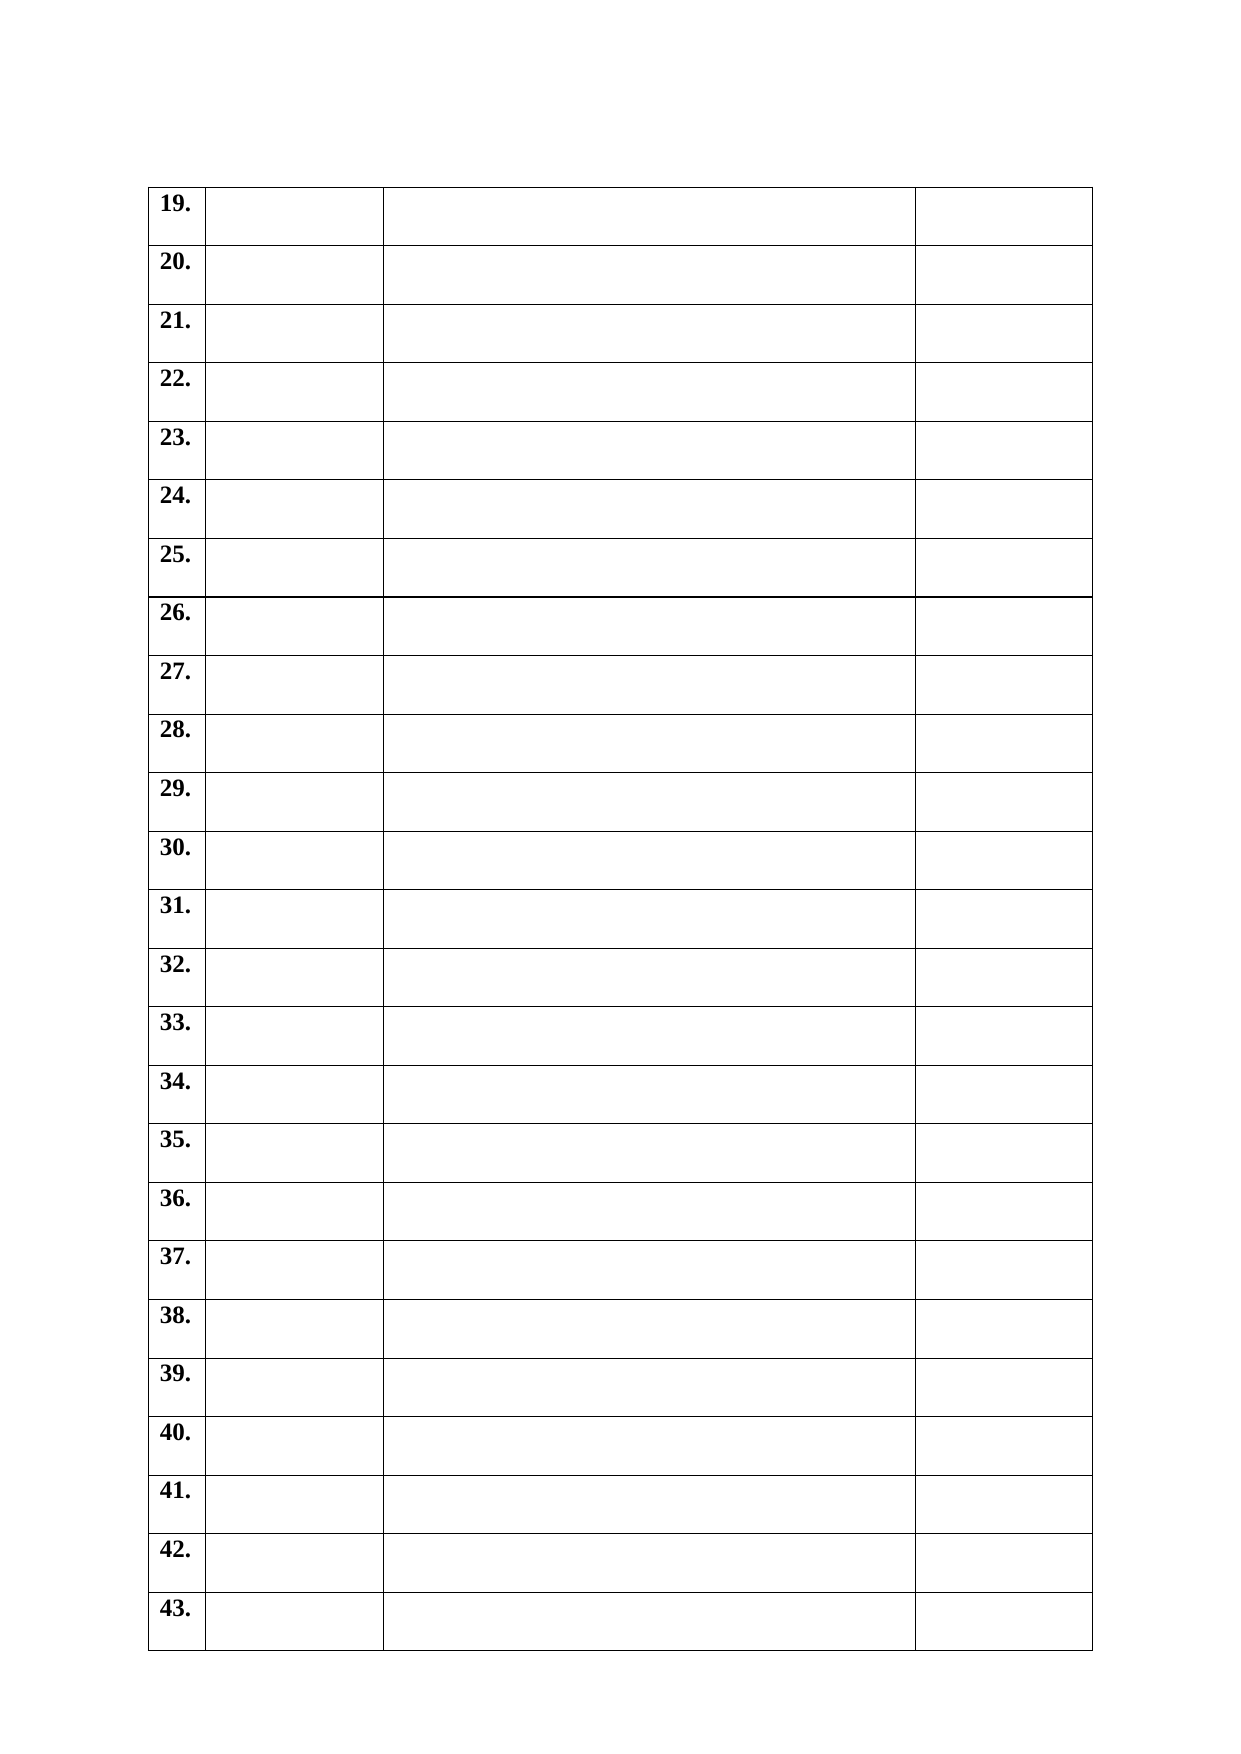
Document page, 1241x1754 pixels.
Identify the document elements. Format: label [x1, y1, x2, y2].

table_cell [206, 1417, 383, 1474]
table_cell [206, 1124, 383, 1182]
table_cell [384, 246, 915, 304]
table_cell [384, 773, 915, 831]
table_cell [384, 1241, 915, 1299]
table_cell [384, 1417, 915, 1474]
table_cell [384, 1124, 915, 1182]
table_cell [384, 305, 915, 362]
table_cell [384, 1300, 915, 1357]
table_cell [916, 1066, 1092, 1123]
table_cell [916, 1593, 1092, 1650]
table_cell [916, 1417, 1092, 1474]
table_cell [916, 949, 1092, 1006]
table_header [206, 188, 383, 245]
table_cell [916, 656, 1092, 713]
table_cell [384, 1007, 915, 1065]
table_cell [384, 598, 915, 655]
table_cell [384, 949, 915, 1006]
table_header [916, 188, 1092, 245]
table_header [149, 188, 205, 245]
table_cell [916, 1124, 1092, 1182]
table_cell [916, 598, 1092, 655]
table_cell [916, 1007, 1092, 1065]
table_cell [149, 1007, 205, 1065]
table_cell [384, 890, 915, 948]
table_cell [149, 422, 205, 479]
table_cell [206, 598, 383, 655]
table_cell [916, 305, 1092, 362]
table_cell [206, 1183, 383, 1240]
table_cell [916, 422, 1092, 479]
table_cell [149, 715, 205, 772]
table_cell [384, 539, 915, 596]
table_cell [206, 832, 383, 889]
table_cell [916, 773, 1092, 831]
table_cell [149, 1417, 205, 1474]
table_cell [206, 363, 383, 421]
table_cell [206, 480, 383, 538]
table_cell [916, 480, 1092, 538]
table_cell [206, 890, 383, 948]
table_cell [206, 715, 383, 772]
table_cell [206, 1007, 383, 1065]
table_header [384, 188, 915, 245]
table_cell [149, 1300, 205, 1357]
table_cell [206, 949, 383, 1006]
table_cell [206, 246, 383, 304]
table_cell [149, 656, 205, 713]
table_cell [916, 832, 1092, 889]
table_cell [149, 1593, 205, 1650]
table_cell [206, 1300, 383, 1357]
table_cell [916, 1300, 1092, 1357]
table_cell [916, 890, 1092, 948]
table_cell [149, 539, 205, 596]
table_cell [916, 1359, 1092, 1416]
table_cell [384, 1534, 915, 1592]
table_cell [384, 1476, 915, 1533]
table_cell [149, 949, 205, 1006]
table_cell [384, 1359, 915, 1416]
table_cell [916, 539, 1092, 596]
table_cell [384, 422, 915, 479]
table_cell [916, 1241, 1092, 1299]
table_cell [149, 363, 205, 421]
table_cell [206, 1066, 383, 1123]
table_cell [384, 1183, 915, 1240]
table_cell [149, 890, 205, 948]
table_cell [206, 1534, 383, 1592]
table_cell [149, 1241, 205, 1299]
table_cell [149, 1534, 205, 1592]
table_cell [149, 1476, 205, 1533]
table_cell [149, 773, 205, 831]
table_cell [916, 1476, 1092, 1533]
table_cell [384, 480, 915, 538]
table_cell [206, 1359, 383, 1416]
table_cell [916, 363, 1092, 421]
table_cell [149, 1124, 205, 1182]
table_cell [916, 715, 1092, 772]
table_cell [206, 1241, 383, 1299]
table_cell [916, 246, 1092, 304]
table_cell [206, 1593, 383, 1650]
table_cell [149, 1066, 205, 1123]
table_cell [916, 1534, 1092, 1592]
table_cell [206, 539, 383, 596]
table_cell [149, 480, 205, 538]
table_cell [384, 832, 915, 889]
table_cell [149, 598, 205, 655]
table_cell [206, 656, 383, 713]
table_cell [149, 1359, 205, 1416]
table_cell [149, 246, 205, 304]
table_cell [206, 1476, 383, 1533]
table_cell [206, 422, 383, 479]
table_cell [149, 1183, 205, 1240]
table_cell [384, 363, 915, 421]
table_cell [149, 305, 205, 362]
table_cell [149, 832, 205, 889]
table_cell [384, 1593, 915, 1650]
table_cell [916, 1183, 1092, 1240]
table_cell [384, 656, 915, 713]
table_cell [384, 1066, 915, 1123]
table_cell [206, 305, 383, 362]
table_cell [206, 773, 383, 831]
table_cell [384, 715, 915, 772]
